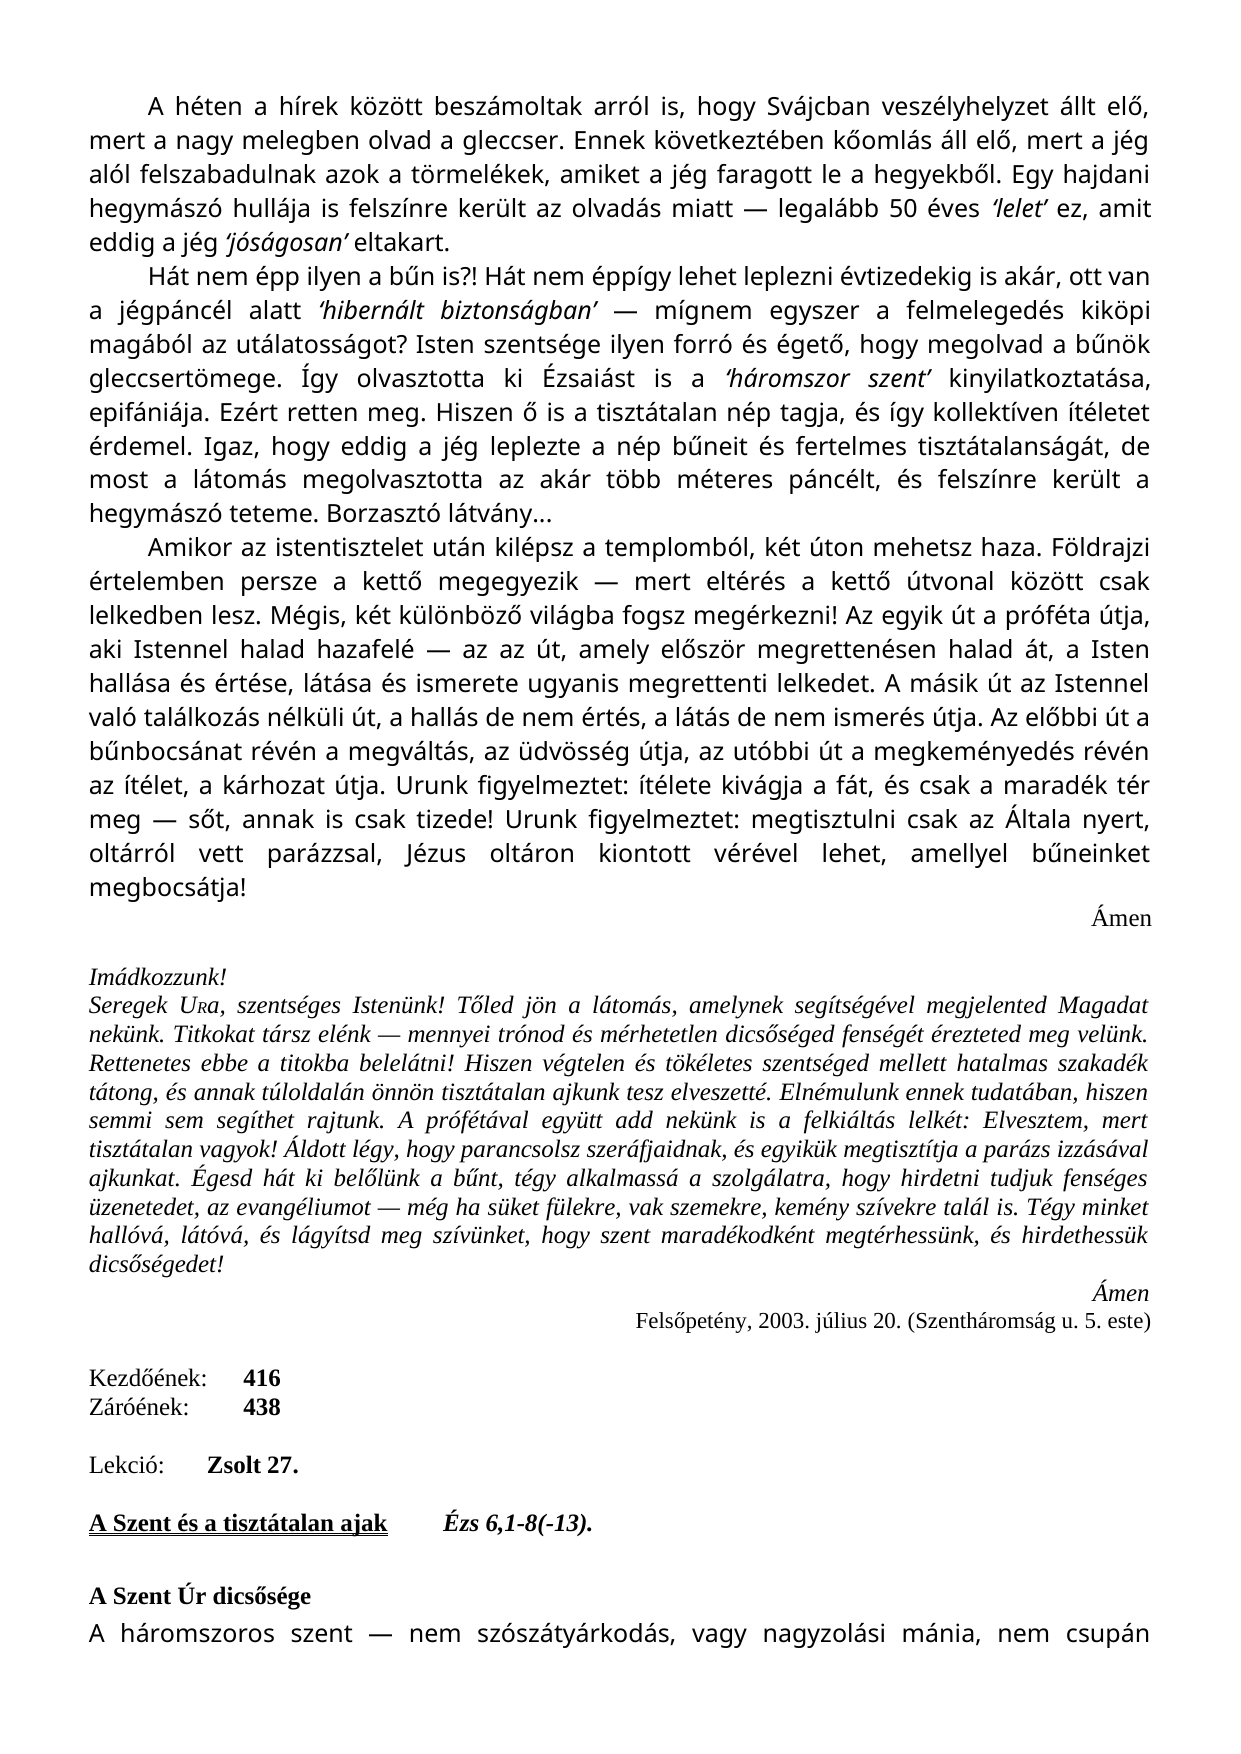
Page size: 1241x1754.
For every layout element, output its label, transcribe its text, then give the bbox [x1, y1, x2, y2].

text A Szent és a tisztátalan ajak Ézs 6,1-8(-13). [88, 1508, 1152, 1537]
text Seregek Ura, szentséges Istenünk! Tőled jön a látomás, amelynek segítségével megjelented Magadat nekünk. Titkokat társz elénk — mennyei trónod és mérhetetlen dicsőséged fenségét érezteted meg velünk. Rettenetes ebbe a titokba belelátni! Hiszen végtelen és tökéletes szentséged mellett hatalmas szakadék tátong, és annak túloldalán önnön tisztátalan ajkunk tesz elveszetté. Elnémulunk ennek tudatában, hiszen semmi sem segíthet rajtunk. A prófétával együtt add nekünk is a felkiáltás lelkét: Elvesztem, mert tisztátalan vagyok! Áldott légy, hogy parancsolsz szeráfjaidnak, és egyikük megtisztítja a parázs izzásával ajkunkat. Égesd hát ki belőlünk a bűnt, tégy alkalmassá a szolgálatra, hogy hirdetni tudjuk fenséges üzenetedet, az evangéliumot — még ha süket fülekre, vak szemekre, kemény szívekre talál is. Tégy minket hallóvá, látóvá, és lágyítsd meg szívünket, hogy szent maradékodként megtérhessünk, és hirdethessük dicsőségedet! [88, 991, 1152, 1278]
text Felsőpetény, 2003. július 20. (Szentháromság u. 5. este) [88, 1307, 1152, 1333]
subtitle A Szent Úr dicsősége [88, 1581, 1152, 1610]
text Imádkozzunk! [88, 962, 1152, 991]
text Lekció: Zsolt 27. [88, 1450, 1152, 1478]
text Ámen [88, 903, 1152, 932]
text A héten a hírek között beszámoltak arról is, hogy Svájcban veszélyhelyzet állt elő, mert a nagy melegben olvad a gleccser. Ennek következtében kőomlás áll elő, mert a jég alól felszabadulnak azok a törmelékek, amiket a jég faragott le a hegyekből. Egy hajdani hegymászó hullája is felszínre került az olvadás miatt — legalább 50 éves ‘lelet’ ez, amit eddig a jég ‘jóságosan’ eltakart. [88, 88, 1152, 258]
text Ámen [88, 1278, 1152, 1307]
text Kezdőének: 416 [88, 1363, 1152, 1392]
text A háromszoros szent — nem szószátyárkodás, vagy nagyzolási mánia, nem csupán [88, 1616, 1152, 1650]
text Hát nem épp ilyen a bűn is?! Hát nem éppígy lehet leplezni évtizedekig is akár, ott van a jégpáncél alatt ‘hibernált biztonságban’ — mígnem egyszer a felmelegedés kiköpi magából az utálatosságot? Isten szentsége ilyen forró és égető, hogy megolvad a bűnök gleccsertömege. Így olvasztotta ki Ézsaiást is a ‘háromszor szent’ kinyilatkoztatása, epifániája. Ezért retten meg. Hiszen ő is a tisztátalan nép tagja, és így kollektíven ítéletet érdemel. Igaz, hogy eddig a jég leplezte a nép bűneit és fertelmes tisztátalanságát, de most a látomás megolvasztotta az akár több méteres páncélt, és felszínre került a hegymászó teteme. Borzasztó látvány... [88, 258, 1152, 530]
text Amikor az istentisztelet után kilépsz a templomból, két úton mehetsz haza. Földrajzi értelemben persze a kettő megegyezik — mert eltérés a kettő útvonal között csak lelkedben lesz. Mégis, két különböző világba fogsz megérkezni! Az egyik út a próféta útja, aki Istennel halad hazafelé — az az út, amely először megrettenésen halad át, a Isten hallása és értése, látása és ismerete ugyanis megrettenti lelkedet. A másik út az Istennel való találkozás nélküli út, a hallás de nem értés, a látás de nem ismerés útja. Az előbbi út a bűnbocsánat révén a megváltás, az üdvösség útja, az utóbbi út a megkeményedés révén az ítélet, a kárhozat útja. Urunk figyelmeztet: ítélete kivágja a fát, és csak a maradék tér meg — sőt, annak is csak tizede! Urunk figyelmeztet: megtisztulni csak az Általa nyert, oltárról vett parázzsal, Jézus oltáron kiontott vérével lehet, amellyel bűneinket megbocsátja! [88, 530, 1152, 903]
text Záróének: 438 [88, 1392, 1152, 1420]
